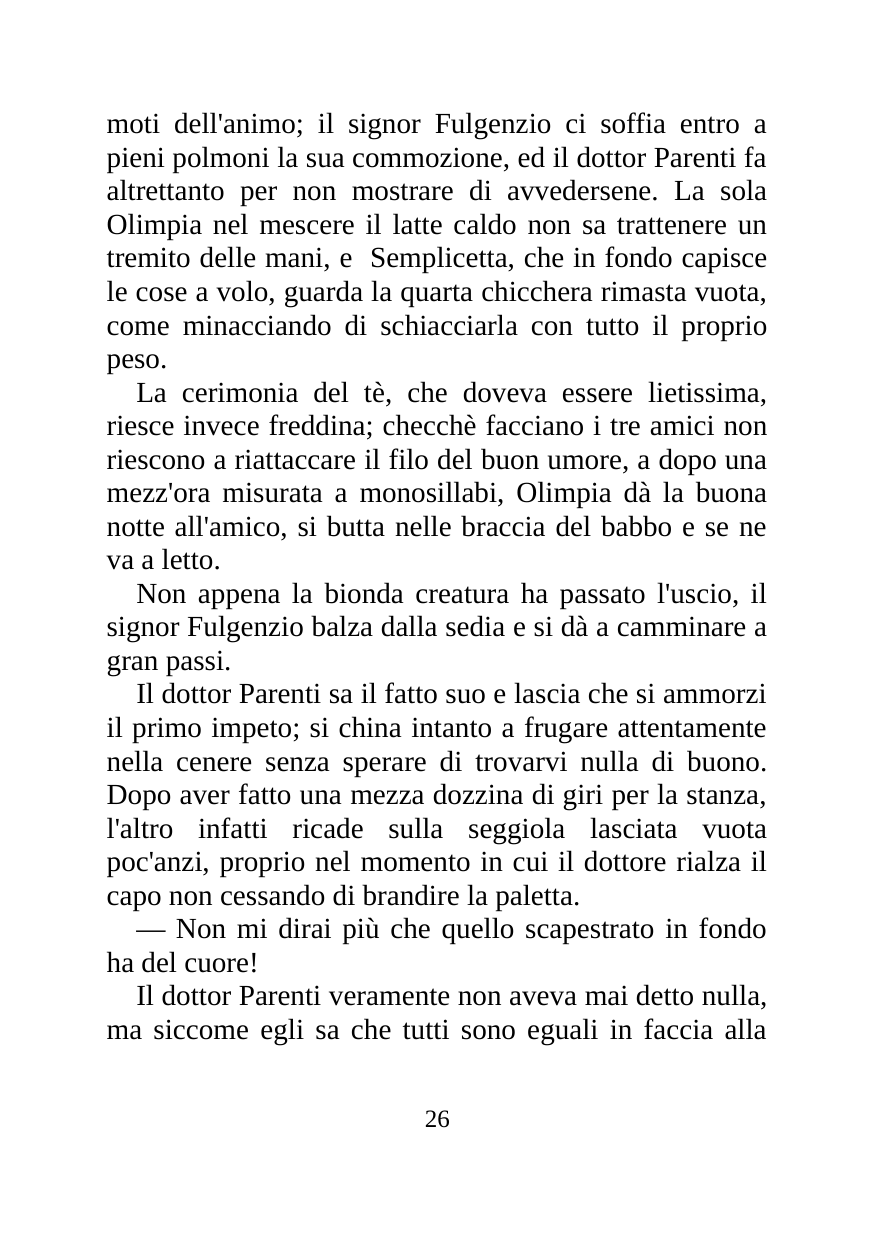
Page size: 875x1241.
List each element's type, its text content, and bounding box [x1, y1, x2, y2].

text Non appena la bionda creatura ha passato l'uscio, il signor Fulgenzio balza dalla sedia e si dà a camminare a gran passi. [106, 576, 768, 677]
text — Non mi dirai più che quello scapestrato in fondo ha del cuore! [106, 911, 768, 978]
text Il dottor Parenti veramente non aveva mai detto nulla, ma siccome egli sa che tutti sono eguali in faccia alla [106, 978, 768, 1046]
text moti dell'animo; il signor Fulgenzio ci soffia entro a pieni polmoni la sua commozione, ed il dottor Parenti fa altrettanto per non mostrare di avvedersene. La sola Olimpia nel mescere il latte caldo non sa trattenere un tremito delle mani, e Semplicetta, che in fondo capisce le cose a volo, guarda la quarta chicchera rimasta vuota, come minacciando di schiacciarla con tutto il proprio peso. [106, 106, 768, 375]
text Il dottor Parenti sa il fatto suo e lascia che si ammorzi il primo impeto; si china intanto a frugare attentamente nella cenere senza sperare di trovarvi nulla di buono. Dopo aver fatto una mezza dozzina di giri per la stanza, l'altro infatti ricade sulla seggiola lasciata vuota poc'anzi, proprio nel momento in cui il dottore rialza il capo non cessando di brandire la paletta. [106, 677, 768, 911]
text La cerimonia del tè, che doveva essere lietissima, riesce invece freddina; checchè facciano i tre amici non riescono a riattaccare il filo del buon umore, a dopo una mezz'ora misurata a monosillabi, Olimpia dà la buona notte all'amico, si butta nelle braccia del babbo e se ne va a letto. [106, 375, 768, 576]
